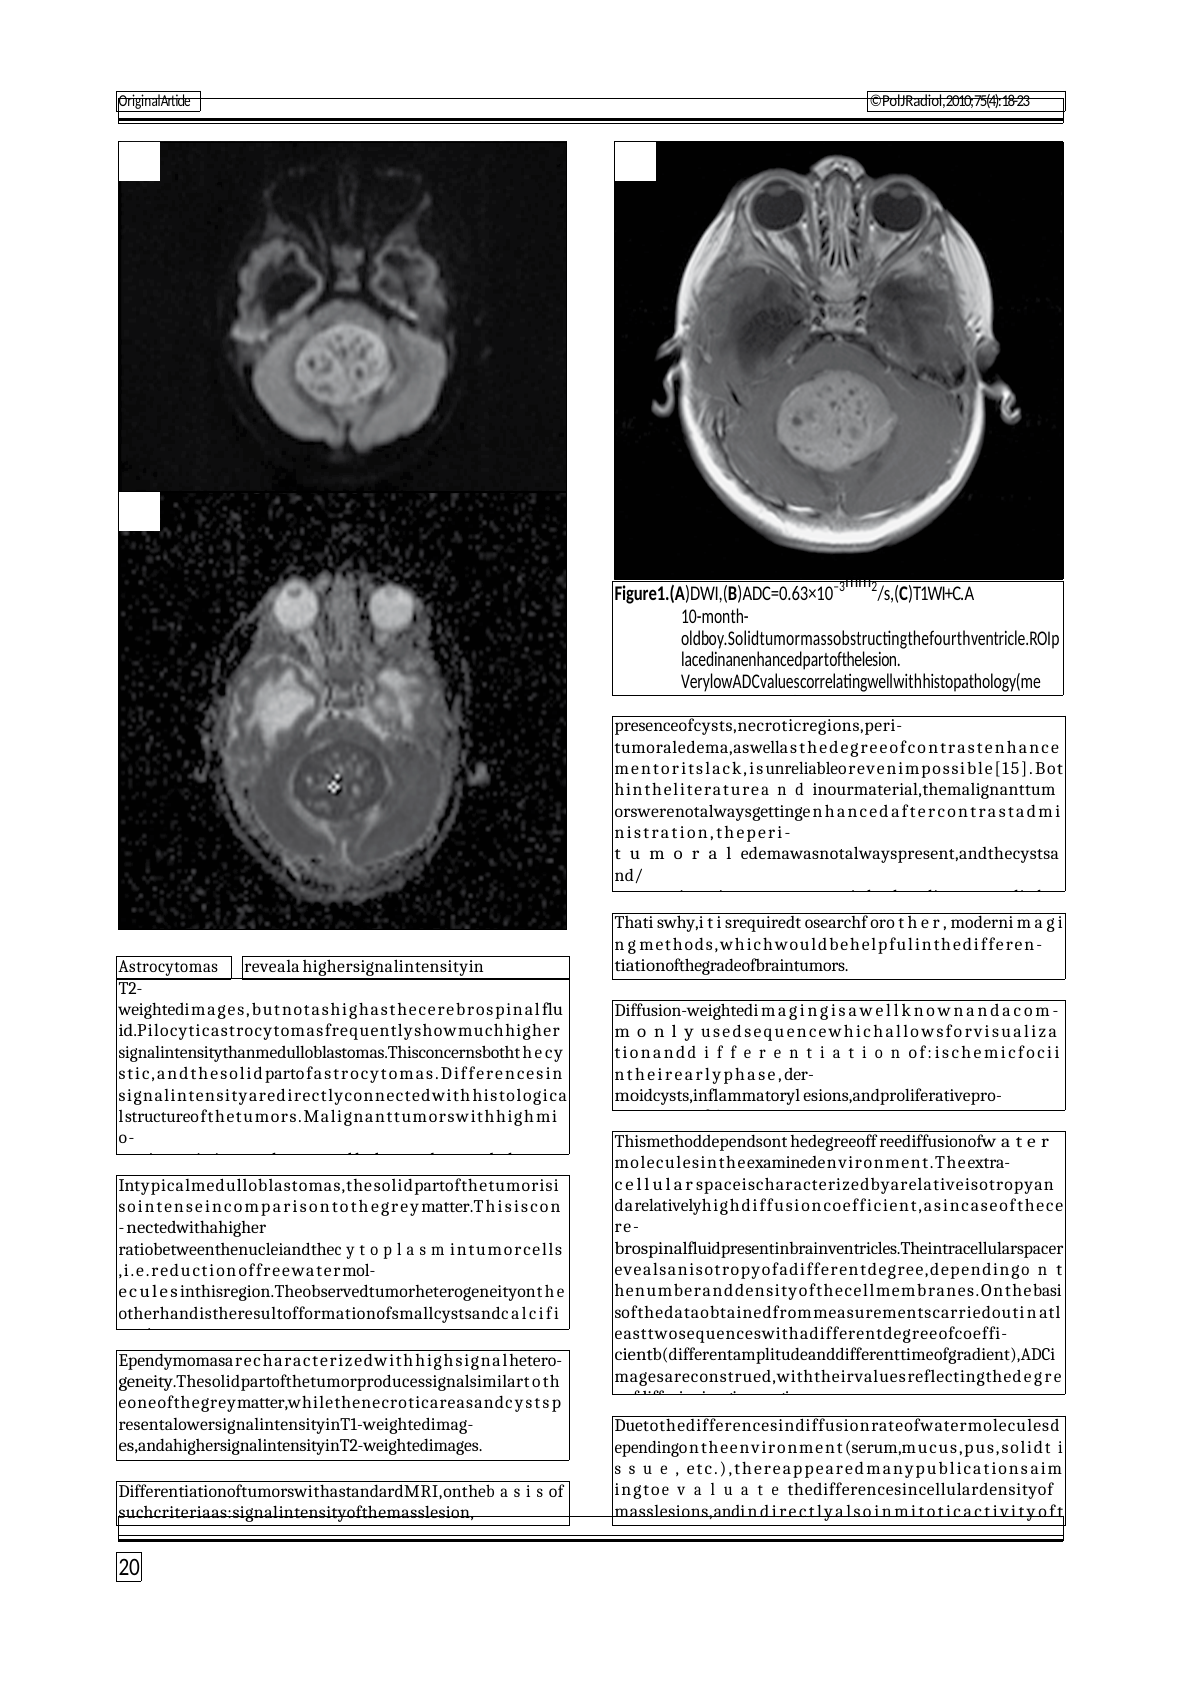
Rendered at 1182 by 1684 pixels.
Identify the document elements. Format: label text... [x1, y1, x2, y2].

text Duetothedifferencesindiffusionrateofwatermoleculesdependingontheenvironment(serum,mucus,pus,solidtissue,etc.),thereappearedmanypublicationsaimingtoevaluatethedifferencesincellulardensityofmasslesions,andindirectlyalsoinmitoticactivityofthetumors,with [614, 1417, 1063, 1516]
text Thismethoddependsonthedegreeoffreediffusionofwatermoleculesintheexaminedenvironment.Theextra-cellularspaceischaracterizedbyarelativeisotropyandarelativelyhighdiffusioncoefficient,asincaseofthecere-brospinalfluidpresentinbrainventricles.Theintracellularspacerevealsanisotropyofadifferentdegree,dependingonthenumberanddensityofthecellmembranes.Onthebasisofthedataobtainedfrommeasurementscarriedoutinatleasttwosequenceswithadifferentdegreeofcoeffi-cientb(differentamplitudeanddifferenttimeofgradient),ADCimagesareconstrued,withtheirvaluesreflectingthedegreeofdiffusioninagivenregion. [614, 1132, 1063, 1394]
text VerylowADCvaluescorrelatingwellwithhistopathology(medulloblastomaGIV). [681, 671, 1044, 695]
text Diffusion-weightedimagingisawellknownandacom-monlyusedsequencewhichallowsforvisualizationanddifferentiationof:ischemicfociintheirearlyphase,der-moidcysts,inflammatorylesions,andproliferativepro-cessesoftheCNS. [614, 1001, 1063, 1110]
text Thatiswhy,itisrequiredtosearchforother,modernimagingmethods,whichwouldbehelpfulinthedifferen-tiationofthegradeofbraintumors. [614, 914, 1063, 976]
text Figure1.(A)DWI,(B)ADC=0.63×10–3mm2/s,(C)T1WI+C.A [614, 582, 1062, 605]
picture [119, 493, 566, 929]
text Ependymomasarecharacterizedwithhighsignalhetero-geneity.Thesolidpartofthetumorproducessignalsimilartotheoneofthegreymatter,whilethenecroticareasandcystspresentalowersignalintensityinT1-weightedimag-es,andahighersignalintensityinT2-weightedimages. [118, 1351, 567, 1456]
picture [615, 143, 1062, 579]
text OriginalArticle [118, 92, 200, 98]
text revealahighersignalintensityin [244, 957, 569, 977]
picture [119, 143, 566, 491]
text Astrocytomas [118, 957, 231, 977]
text DifferentiationoftumorswithastandardMRI,onthebasisofsuchcriteriaas:signalintensityofthemasslesion, [118, 1482, 567, 1516]
text DifferentiationoftumorswithastandardMRI,onthebasisofsuchcriteriaas:signalintensityofthemasslesion, [119, 1517, 567, 1523]
text ©PolJRadiol,2010;75(4):18-23 [869, 92, 1065, 111]
text 10-month-oldboy.Solidtumormassobstructingthefourthventricle.ROIplacedinanenhancedpartofthelesion. [681, 606, 1061, 671]
text presenceofcysts,necroticregions,peri-tumoraledema,aswellasthedegreeofcontrastenhancementoritslack,isunreliableorevenimpossible[15].Bothintheliteratureandinourmaterial,themalignanttumorswerenotalwaysgettingenhancedaftercontrastadministration,theperi-tumoraledemawasnotalwayspresent,andthecystsand/ornecroticregionswerepresentinbothmalignant,andinbenigntumors[15]. [614, 717, 1063, 891]
text 20 [118, 1553, 141, 1581]
text Intypicalmedulloblastomas,thesolidpartofthetumorisisointenseincomparisontothegreymatter.Thisiscon-nectedwithahigher ratiobetweenthenucleiandthecytoplasmintumorcells,i.e.reductionoffreewatermol-eculesinthisregion.Theobservedtumorheterogeneityontheotherhandistheresultofformationofsmallcystsandcalcifications. [118, 1176, 567, 1329]
text OriginalArticle [119, 99, 200, 111]
text T2-weightedimages,butnotashighasthecerebrospinalfluid.Pilocyticastrocytomasfrequentlyshowmuchhighersignalintensitythanmedulloblastomas.Thisconcernsboththecystic,andthesolidpartofastrocytomas.Differencesinsignalintensityaredirectlyconnectedwithhistologicalstructureofthetumors.Malignanttumorswithhighmio-toticactivityarehypercellularandrevealalowersignalintensitythanbenigntumorswithalooserstructure. [118, 979, 567, 1154]
